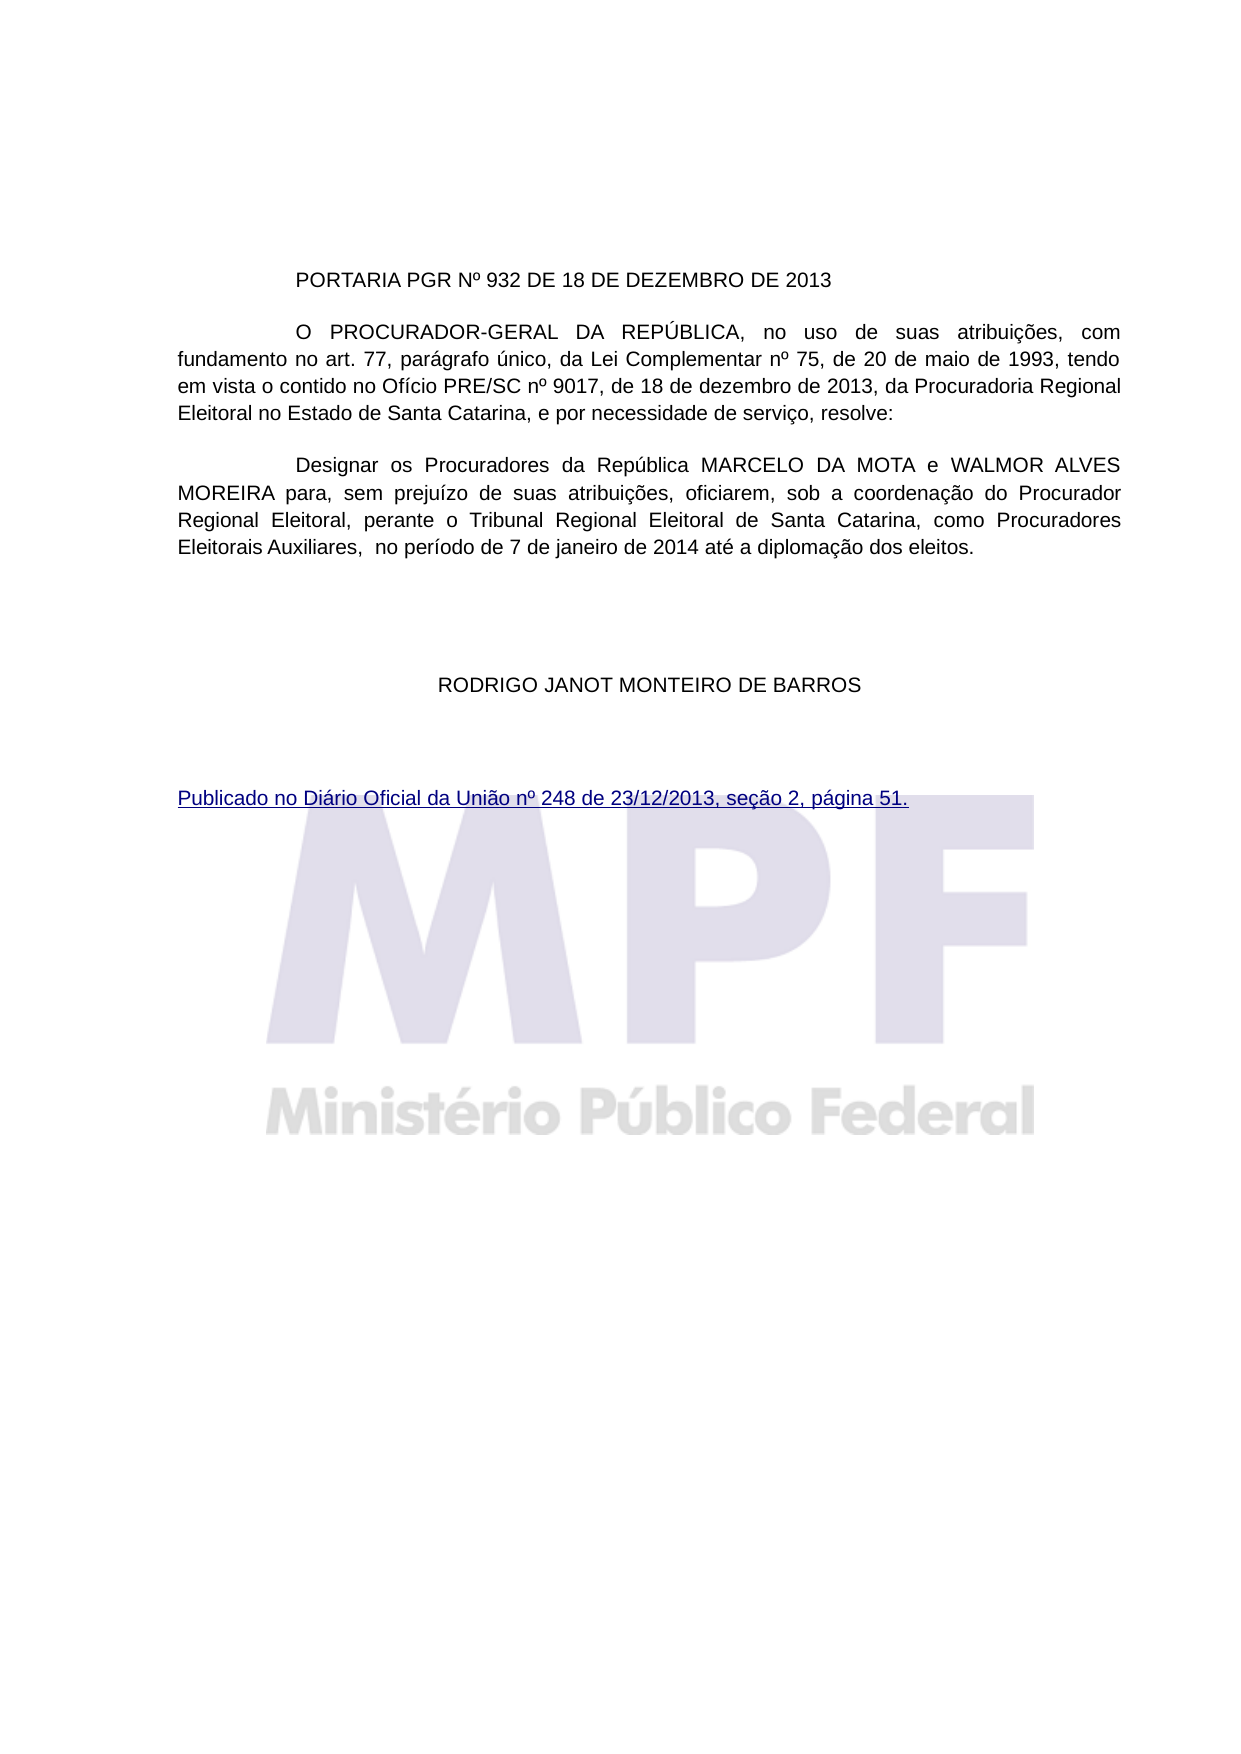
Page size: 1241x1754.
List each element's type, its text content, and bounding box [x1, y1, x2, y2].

text Designar os Procuradores da República MARCELO DA MOTA e WALMOR ALVES MOREIRA para, sem prejuízo de suas atribuições, oficiarem, sob a coordenação do Procurador Regional Eleitoral, perante o Tribunal Regional Eleitoral de Santa Catarina, como Procuradores Eleitorais Auxiliares, no período de 7 de janeiro de 2014 até a diplomação dos eleitos. [177, 451, 1122, 559]
text PORTARIA PGR Nº 932 DE 18 DE DEZEMBRO DE 2013 [177, 266, 1122, 293]
picture [266, 810, 1034, 1136]
text O PROCURADOR-GERAL DA REPÚBLICA, no uso de suas atribuições, com fundamento no art. 77, parágrafo único, da Lei Complementar nº 75, de 20 de maio de 1993, tendo em vista o contido no Ofício PRE/SC nº 9017, de 18 de dezembro de 2013, da Procuradoria Regional Eleitoral no Estado de Santa Catarina, e por necessidade de serviço, resolve: [177, 318, 1122, 426]
text RODRIGO JANOT MONTEIRO DE BARROS [177, 673, 1122, 697]
text Publicado no Diário Oficial da União nº 248 de 23/12/2013, seção 2, página 51. [177, 786, 1122, 810]
